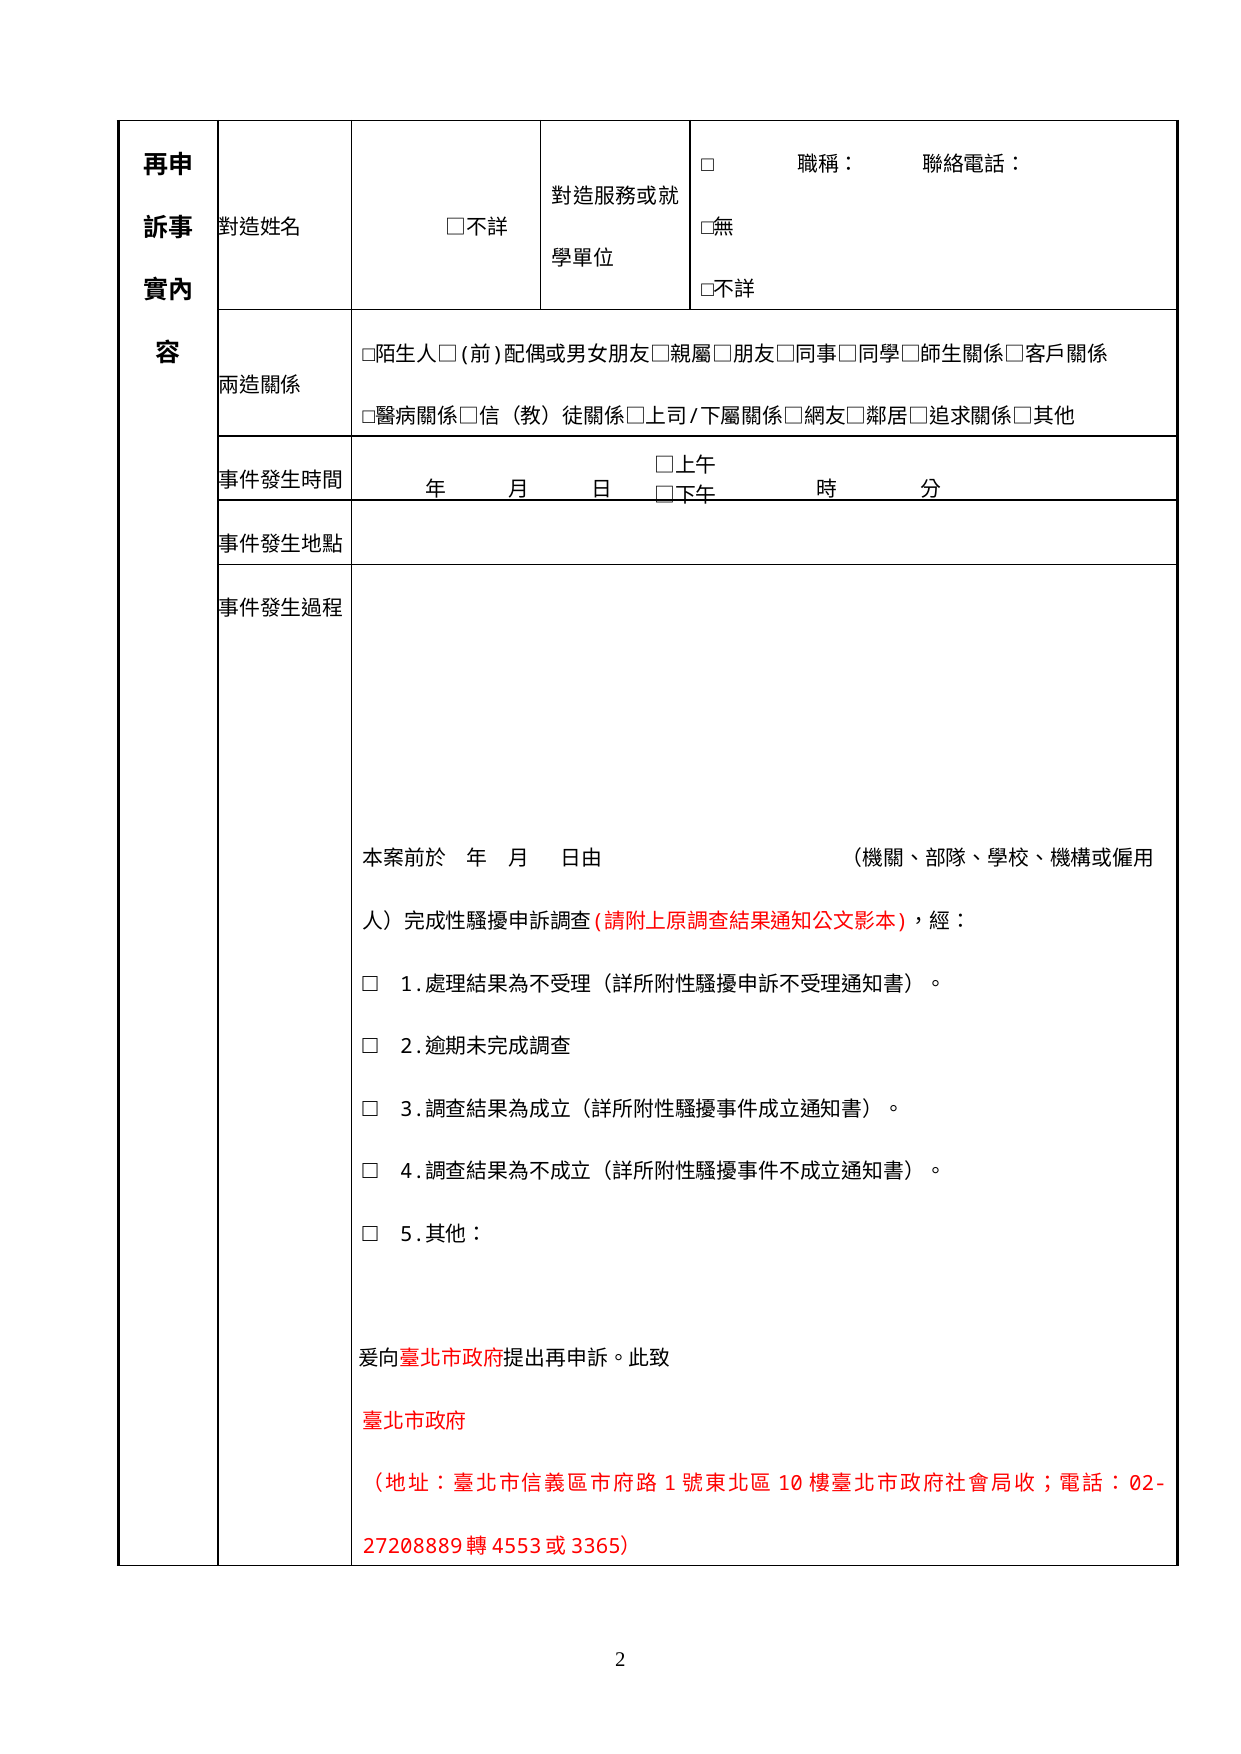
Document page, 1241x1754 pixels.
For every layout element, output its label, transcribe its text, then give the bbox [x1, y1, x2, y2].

table_cell 對造服務或就學單位 [541, 121, 689, 309]
table_cell □不詳 [352, 121, 540, 309]
table_cell 年 月 日 □上午□下午 時 分 [352, 437, 1176, 499]
table_cell 對造姓名 [219, 121, 351, 309]
table_cell 兩造關係 [219, 310, 351, 435]
table_cell 事件發生時間 [219, 437, 351, 499]
table_cell □陌生人□(前)配偶或男女朋友□親屬□朋友□同事□同學□師生關係□客戶關係 □醫病關係□信（教）徒關係□上司/下屬關係□網友□鄰居□追求關係□其他 [352, 310, 1176, 435]
table_cell □ 職稱： 聯絡電話： □無 □不詳 [691, 121, 1176, 309]
table_cell 再申訴事實內容 [120, 121, 217, 1565]
table_cell 事件發生地點 [219, 501, 351, 563]
table_cell 本案前於 年 月 日由 （機關、部隊、學校、機構或僱用人）完成性騷擾申訴調查(請附上原調查結果通知公文影本)，經： 1.處理結果為不受理（詳所附性騷擾申訴不受理通知書）。 2.逾期未完成調查 3.調查結果為成立（詳所附性騷擾事件成立通知書）。 4.調查結果為不成立（詳所附性騷擾事件不成立通知書）。 5.其他： 爰向臺北市政府提出再申訴。此致 臺北市政府 （地址：臺北市信義區市府路1號東北區10樓臺北市政府社會局收；電話：02-27208889轉4553或3365） [352, 565, 1176, 1565]
table_cell 事件發生過程 [219, 565, 351, 1565]
table_cell [352, 501, 1176, 563]
